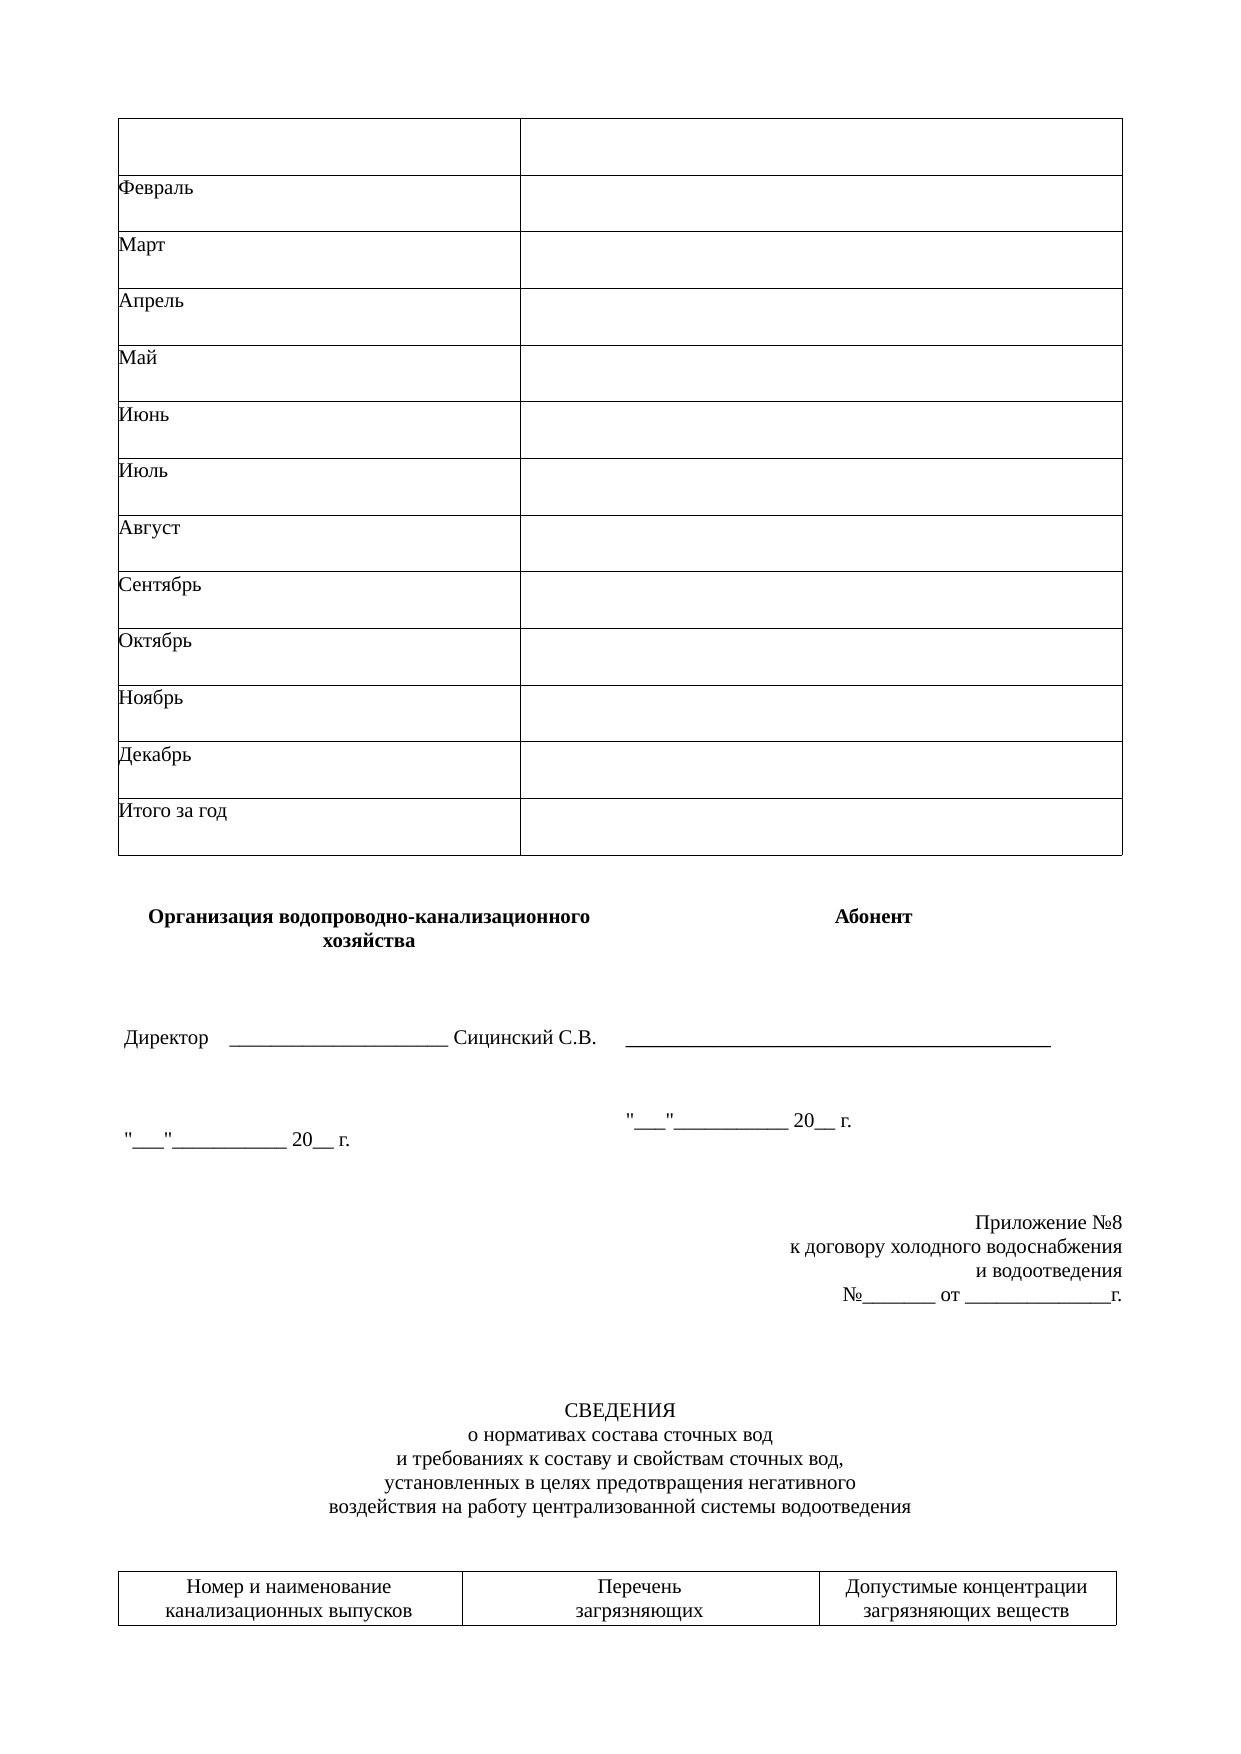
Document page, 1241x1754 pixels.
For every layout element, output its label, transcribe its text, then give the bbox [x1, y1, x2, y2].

table_cell Июль [119, 459, 520, 515]
table_cell [521, 742, 1122, 798]
text и водоотведения [118, 1258, 1122, 1282]
text установленных в целях предотвращения негативного [118, 1470, 1122, 1494]
table_cell [521, 572, 1122, 628]
table_cell [521, 176, 1122, 231]
table_cell [521, 459, 1122, 515]
text №_______ от ______________г. [118, 1282, 1122, 1306]
text и требованиях к составу и свойствам сточных вод, [118, 1446, 1122, 1470]
table_cell [521, 629, 1122, 685]
table_cell Октябрь [119, 629, 520, 685]
table_header Допустимые концентрации загрязняющих веществ [820, 1572, 1116, 1625]
table_cell Сентябрь [119, 572, 520, 628]
table_cell [521, 516, 1122, 571]
table_cell Директор _____________________ Сицинский С.В. "___"___________ 20__ г. [118, 958, 620, 1186]
table_header Организация водопроводно-канализационного хозяйства [118, 899, 620, 958]
table_cell Июнь [119, 402, 520, 458]
table_header Абонент [620, 899, 1122, 958]
table_header Номер и наименование канализационных выпусков [119, 1572, 462, 1625]
table_cell [521, 799, 1122, 855]
text Приложение №8 к договору холодного водоснабжения [118, 1210, 1122, 1258]
table_cell [521, 686, 1122, 741]
table_cell __________________________________ "___"___________ 20__ г. [620, 958, 1122, 1186]
text СВЕДЕНИЯ о нормативах состава сточных вод [118, 1398, 1122, 1446]
table_cell Ноябрь [119, 686, 520, 741]
table_cell [521, 289, 1122, 345]
table_cell Август [119, 516, 520, 571]
table_cell Февраль [119, 176, 520, 231]
table_cell [119, 119, 520, 175]
table_cell Апрель [119, 289, 520, 345]
table_cell Декабрь [119, 742, 520, 798]
table_cell [521, 119, 1122, 175]
table_cell [521, 232, 1122, 288]
table_cell [521, 402, 1122, 458]
table_cell [521, 346, 1122, 401]
table_cell Итого за год [119, 799, 520, 855]
table_cell Март [119, 232, 520, 288]
text воздействия на работу централизованной системы водоотведения [118, 1494, 1122, 1518]
table_header Перечень загрязняющих [463, 1572, 819, 1625]
table_cell Май [119, 346, 520, 401]
